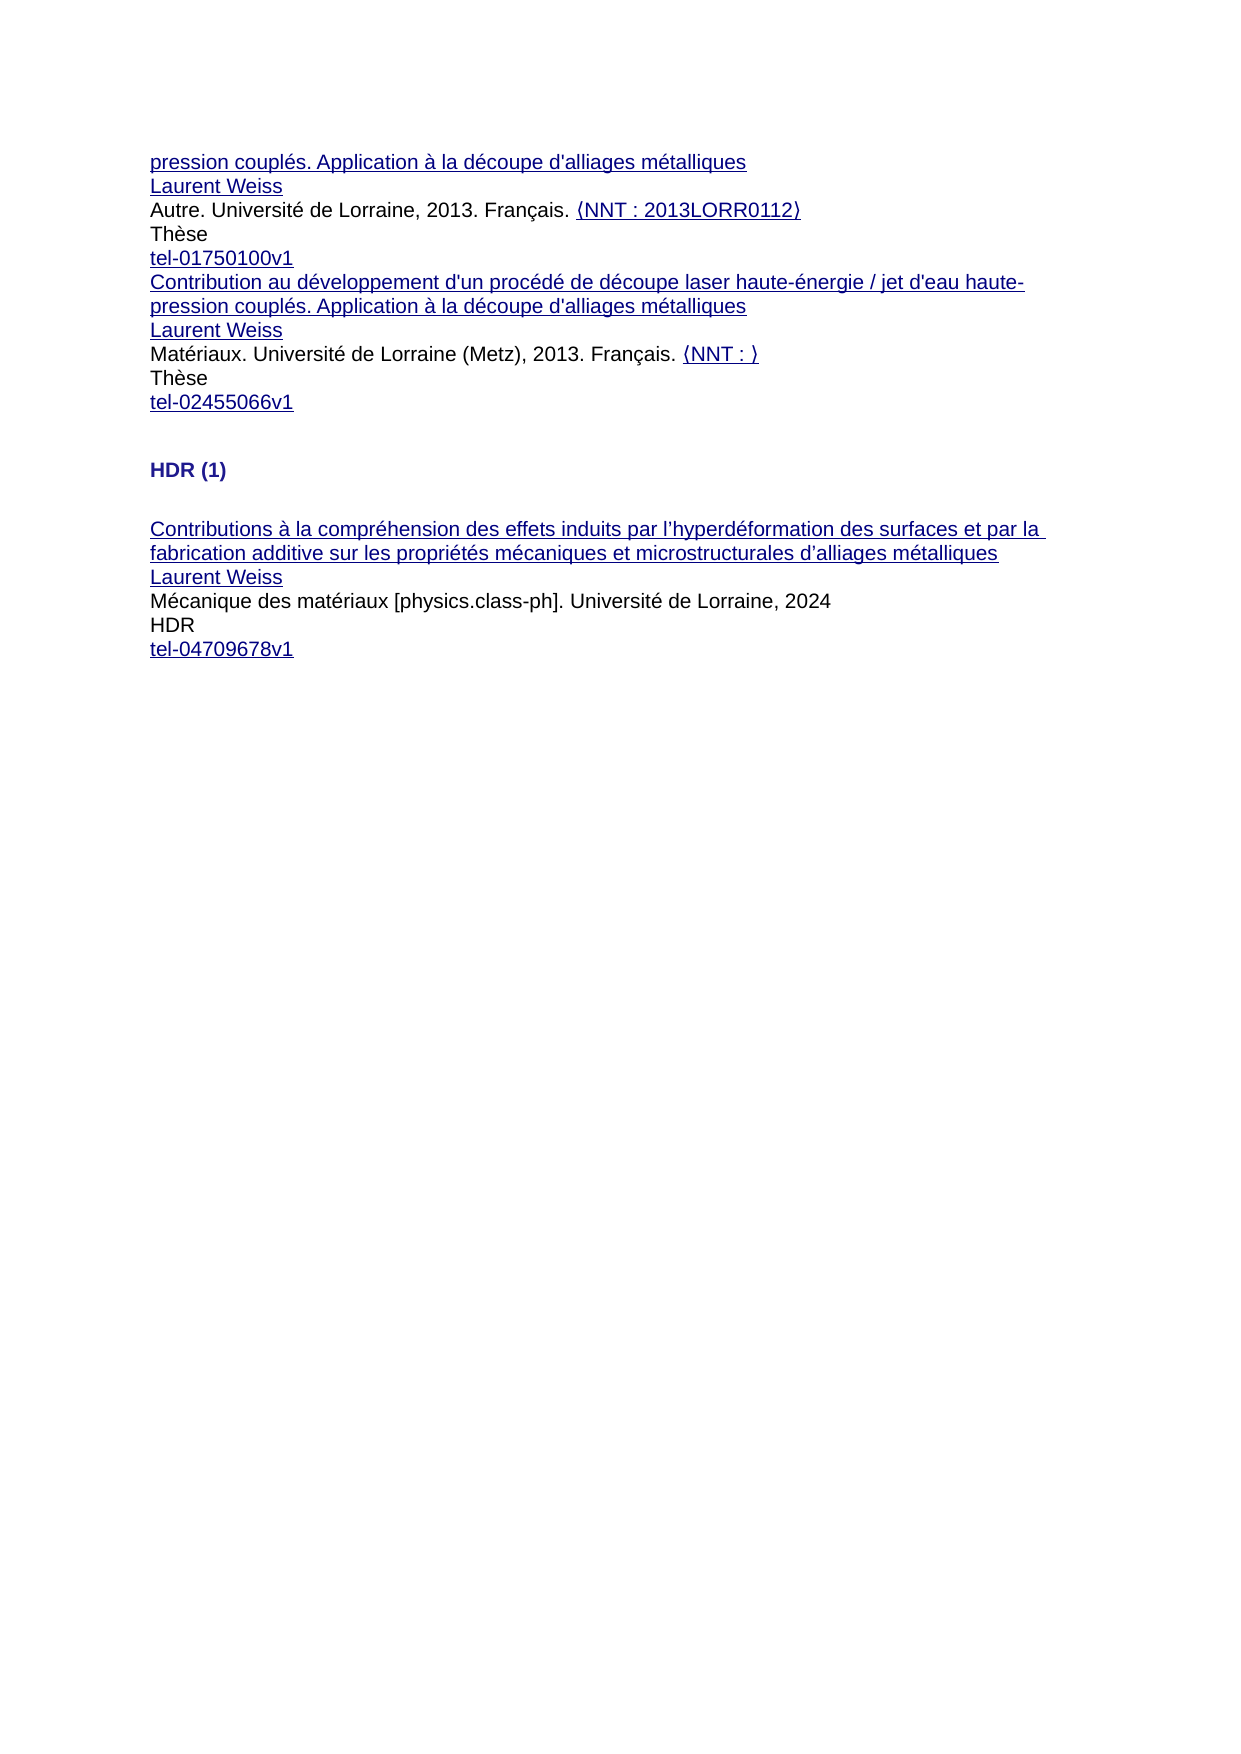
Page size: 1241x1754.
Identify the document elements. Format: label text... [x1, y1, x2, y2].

table_cell Contribution au développement d'un procédé de découpe laser haute-énergie / jet d'eau haute-pression couplés. Application à la découpe d'alliages métalliques Laurent Weiss Matériaux. Université de Lorraine (Metz), 2013. Français. ⟨NNT : ⟩ Thèse tel-02455066v1 [150, 270, 1090, 413]
table_header Contribution au développement d'un procédé de découpe laser haute-énergie / jet d'eau haute-pression couplés. Application à la découpe d'alliages métalliques Laurent Weiss Autre. Université de Lorraine, 2013. Français. ⟨NNT : 2013LORR0112⟩ Thèse tel-01750100v1 [150, 150, 1090, 270]
subtitle HDR (1) [150, 458, 1090, 482]
table_header Contributions à la compréhension des effets induits par l’hyperdéformation des surfaces et par la fabrication additive sur les propriétés mécaniques et microstructurales d’alliages métalliques Laurent Weiss Mécanique des matériaux [physics.class-ph]. Université de Lorraine, 2024 HDR tel-04709678v1 [150, 517, 1090, 660]
